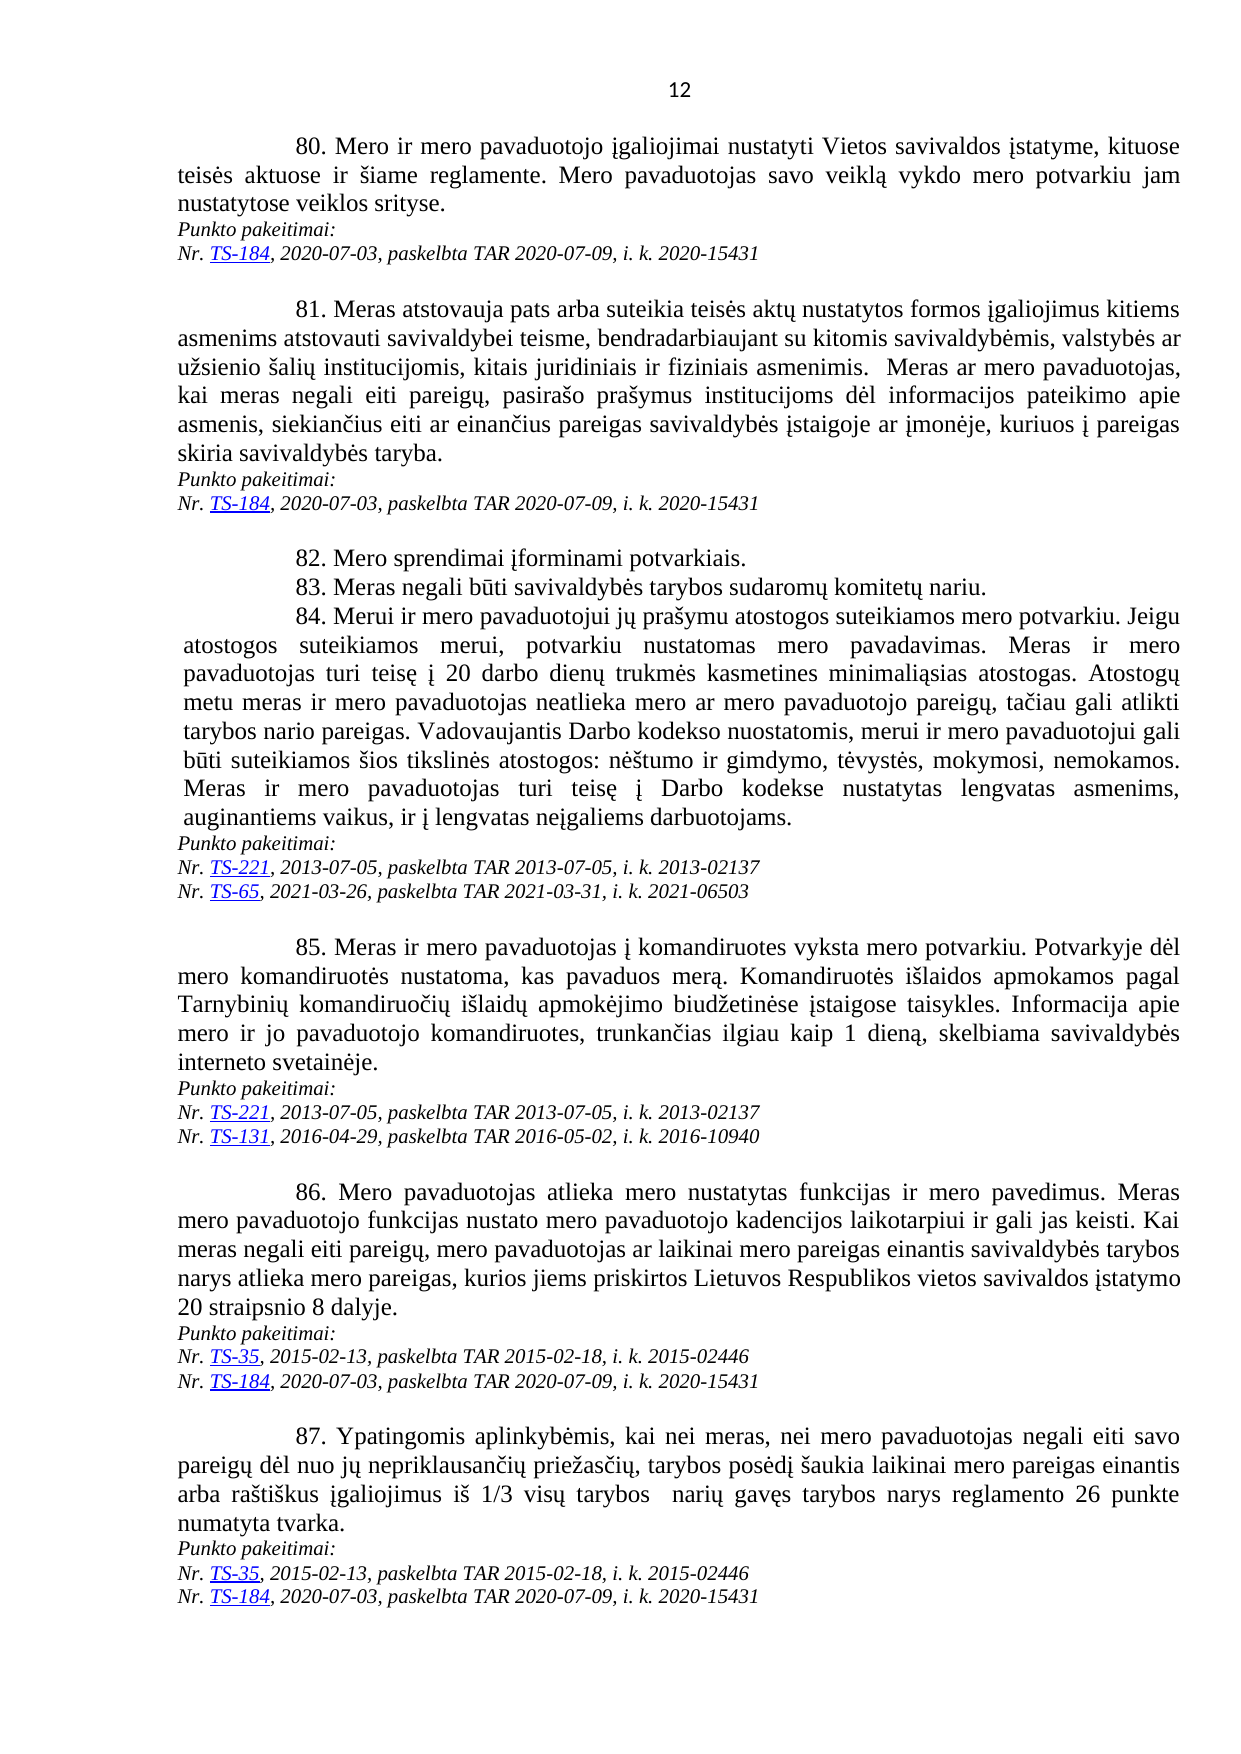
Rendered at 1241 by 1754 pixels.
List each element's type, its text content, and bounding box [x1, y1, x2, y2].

text 83. Meras negali būti savivaldybės tarybos sudaromų komitetų nariu. [177, 572, 1181, 601]
text Nr. TS-131, 2016-04-29, paskelbta TAR 2016-05-02, i. k. 2016-10940 [177, 1124, 1181, 1148]
text Punkto pakeitimai: [177, 217, 1181, 241]
text Nr. TS-221, 2013-07-05, paskelbta TAR 2013-07-05, i. k. 2013-02137 [177, 855, 1181, 879]
text 87. Ypatingomis aplinkybėmis, kai nei meras, nei mero pavaduotojas negali eiti savo pareigų dėl nuo jų nepriklausančių priežasčių, tarybos posėdį šaukia laikinai mero pareigas einantis arba raštiškus įgaliojimus iš 1/3 visų tarybos narių gavęs tarybos narys reglamento 26 punkte numatyta tvarka. [177, 1421, 1181, 1536]
text 81. Meras atstovauja pats arba suteikia teisės aktų nustatytos formos įgaliojimus kitiems asmenims atstovauti savivaldybei teisme, bendradarbiaujant su kitomis savivaldybėmis, valstybės ar užsienio šalių institucijomis, kitais juridiniais ir fiziniais asmenimis. Meras ar mero pavaduotojas, kai meras negali eiti pareigų, pasirašo prašymus institucijoms dėl informacijos pateikimo apie asmenis, siekiančius eiti ar einančius pareigas savivaldybės įstaigoje ar įmonėje, kuriuos į pareigas skiria savivaldybės taryba. [177, 294, 1181, 467]
text Nr. TS-65, 2021-03-26, paskelbta TAR 2021-03-31, i. k. 2021-06503 [177, 879, 1181, 903]
text 86. Mero pavaduotojas atlieka mero nustatytas funkcijas ir mero pavedimus. Meras mero pavaduotojo funkcijas nustato mero pavaduotojo kadencijos laikotarpiui ir gali jas keisti. Kai meras negali eiti pareigų, mero pavaduotojas ar laikinai mero pareigas einantis savivaldybės tarybos narys atlieka mero pareigas, kurios jiems priskirtos Lietuvos Respublikos vietos savivaldos įstatymo 20 straipsnio 8 dalyje. [177, 1177, 1181, 1320]
text Punkto pakeitimai: [177, 467, 1181, 491]
text Nr. TS-184, 2020-07-03, paskelbta TAR 2020-07-09, i. k. 2020-15431 [177, 1368, 1181, 1393]
text Punkto pakeitimai: [177, 1076, 1181, 1100]
text Punkto pakeitimai: [177, 1536, 1181, 1560]
text Nr. TS-35, 2015-02-13, paskelbta TAR 2015-02-18, i. k. 2015-02446 [177, 1344, 1181, 1368]
text Nr. TS-221, 2013-07-05, paskelbta TAR 2013-07-05, i. k. 2013-02137 [177, 1100, 1181, 1124]
text Punkto pakeitimai: [177, 831, 1181, 855]
text Nr. TS-184, 2020-07-03, paskelbta TAR 2020-07-09, i. k. 2020-15431 [177, 1584, 1181, 1608]
text 85. Meras ir mero pavaduotojas į komandiruotes vyksta mero potvarkiu. Potvarkyje dėl mero komandiruotės nustatoma, kas pavaduos merą. Komandiruotės išlaidos apmokamos pagal Tarnybinių komandiruočių išlaidų apmokėjimo biudžetinėse įstaigose taisykles. Informacija apie mero ir jo pavaduotojo komandiruotes, trunkančias ilgiau kaip 1 dieną, skelbiama savivaldybės interneto svetainėje. [177, 932, 1181, 1076]
text Nr. TS-184, 2020-07-03, paskelbta TAR 2020-07-09, i. k. 2020-15431 [177, 491, 1181, 515]
text 84. Merui ir mero pavaduotojui jų prašymu atostogos suteikiamos mero potvarkiu. Jeigu atostogos suteikiamos merui, potvarkiu nustatomas mero pavadavimas. Meras ir mero pavaduotojas turi teisę į 20 darbo dienų trukmės kasmetines minimaliąsias atostogas. Atostogų metu meras ir mero pavaduotojas neatlieka mero ar mero pavaduotojo pareigų, tačiau gali atlikti tarybos nario pareigas. Vadovaujantis Darbo kodekso nuostatomis, merui ir mero pavaduotojui gali būti suteikiamos šios tikslinės atostogos: nėštumo ir gimdymo, tėvystės, mokymosi, nemokamos. Meras ir mero pavaduotojas turi teisę į Darbo kodekse nustatytas lengvatas asmenims, auginantiems vaikus, ir į lengvatas neįgaliems darbuotojams. [183, 601, 1181, 831]
text Nr. TS-184, 2020-07-03, paskelbta TAR 2020-07-09, i. k. 2020-15431 [177, 241, 1181, 265]
text Punkto pakeitimai: [177, 1320, 1181, 1344]
text 80. Mero ir mero pavaduotojo įgaliojimai nustatyti Vietos savivaldos įstatyme, kituose teisės aktuose ir šiame reglamente. Mero pavaduotojas savo veiklą vykdo mero potvarkiu jam nustatytose veiklos srityse. [177, 131, 1181, 217]
text Nr. TS-35, 2015-02-13, paskelbta TAR 2015-02-18, i. k. 2015-02446 [177, 1560, 1181, 1584]
text 82. Mero sprendimai įforminami potvarkiais. [177, 543, 1181, 572]
